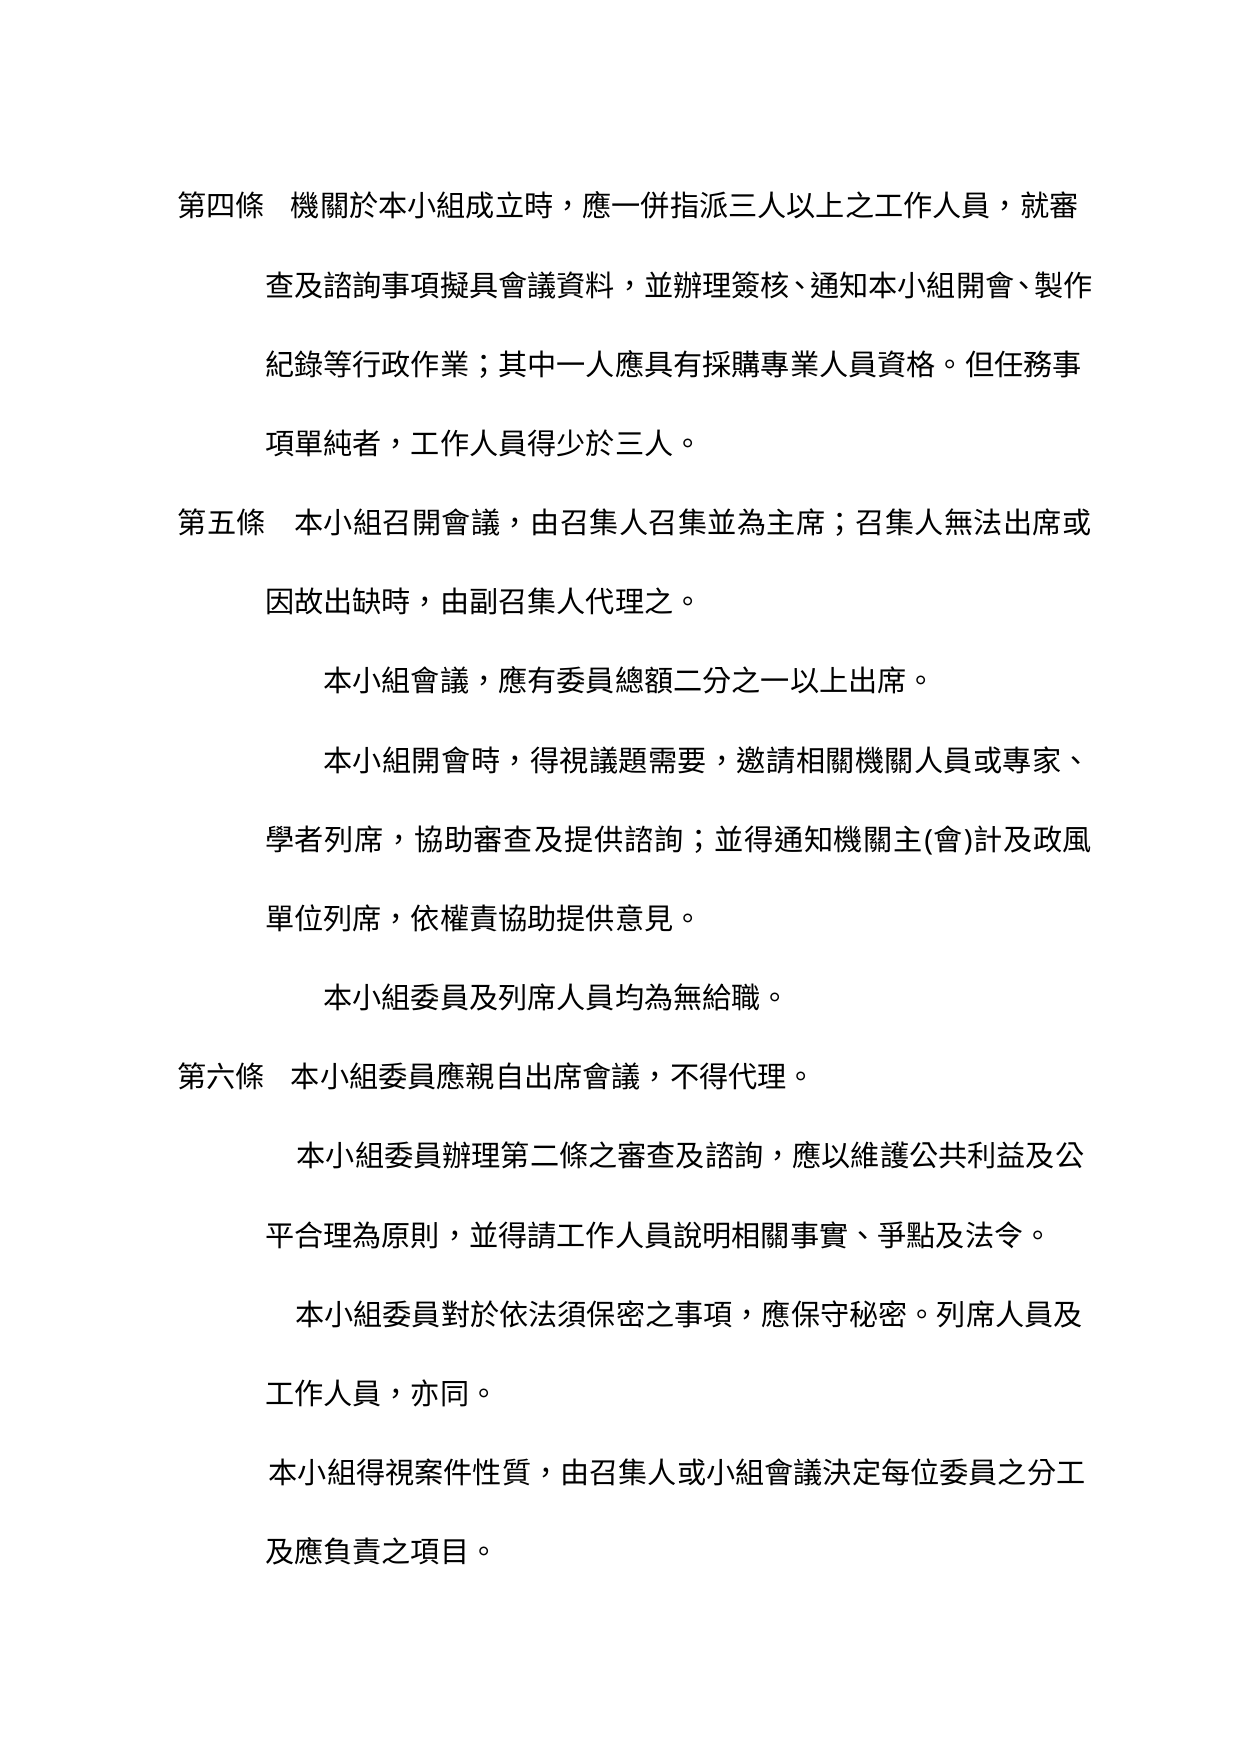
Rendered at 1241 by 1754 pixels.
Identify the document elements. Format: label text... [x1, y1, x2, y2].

text 本小組委員及列席人員均為無給職。 [265, 956, 1092, 1035]
text 第五條 本小組召開會議，由召集人召集並為主席；召集人無法出席或因故出缺時，由副召集人代理之。 [177, 481, 1092, 639]
text 本小組得視案件性質，由召集人或小組會議決定每位委員之分工及應負責之項目。 [208, 1431, 1092, 1589]
text 第四條 機關於本小組成立時，應一併指派三人以上之工作人員，就審查及諮詢事項擬具會議資料，並辦理簽核、通知本小組開會、製作紀錄等行政作業；其中一人應具有採購專業人員資格。但任務事項單純者，工作人員得少於三人。 [177, 164, 1092, 481]
text 本小組委員對於依法須保密之事項，應保守秘密。列席人員及工作人員，亦同。 [265, 1273, 1092, 1431]
text 第六條 本小組委員應親自出席會議，不得代理。 [177, 1035, 1092, 1114]
text 本小組委員辦理第二條之審查及諮詢，應以維護公共利益及公平合理為原則，並得請工作人員說明相關事實、爭點及法令。 [265, 1114, 1092, 1273]
text 本小組開會時，得視議題需要，邀請相關機關人員或專家、學者列席，協助審查及提供諮詢；並得通知機關主(會)計及政風單位列席，依權責協助提供意見。 [265, 719, 1092, 956]
text 本小組會議，應有委員總額二分之一以上出席。 [206, 639, 1092, 719]
